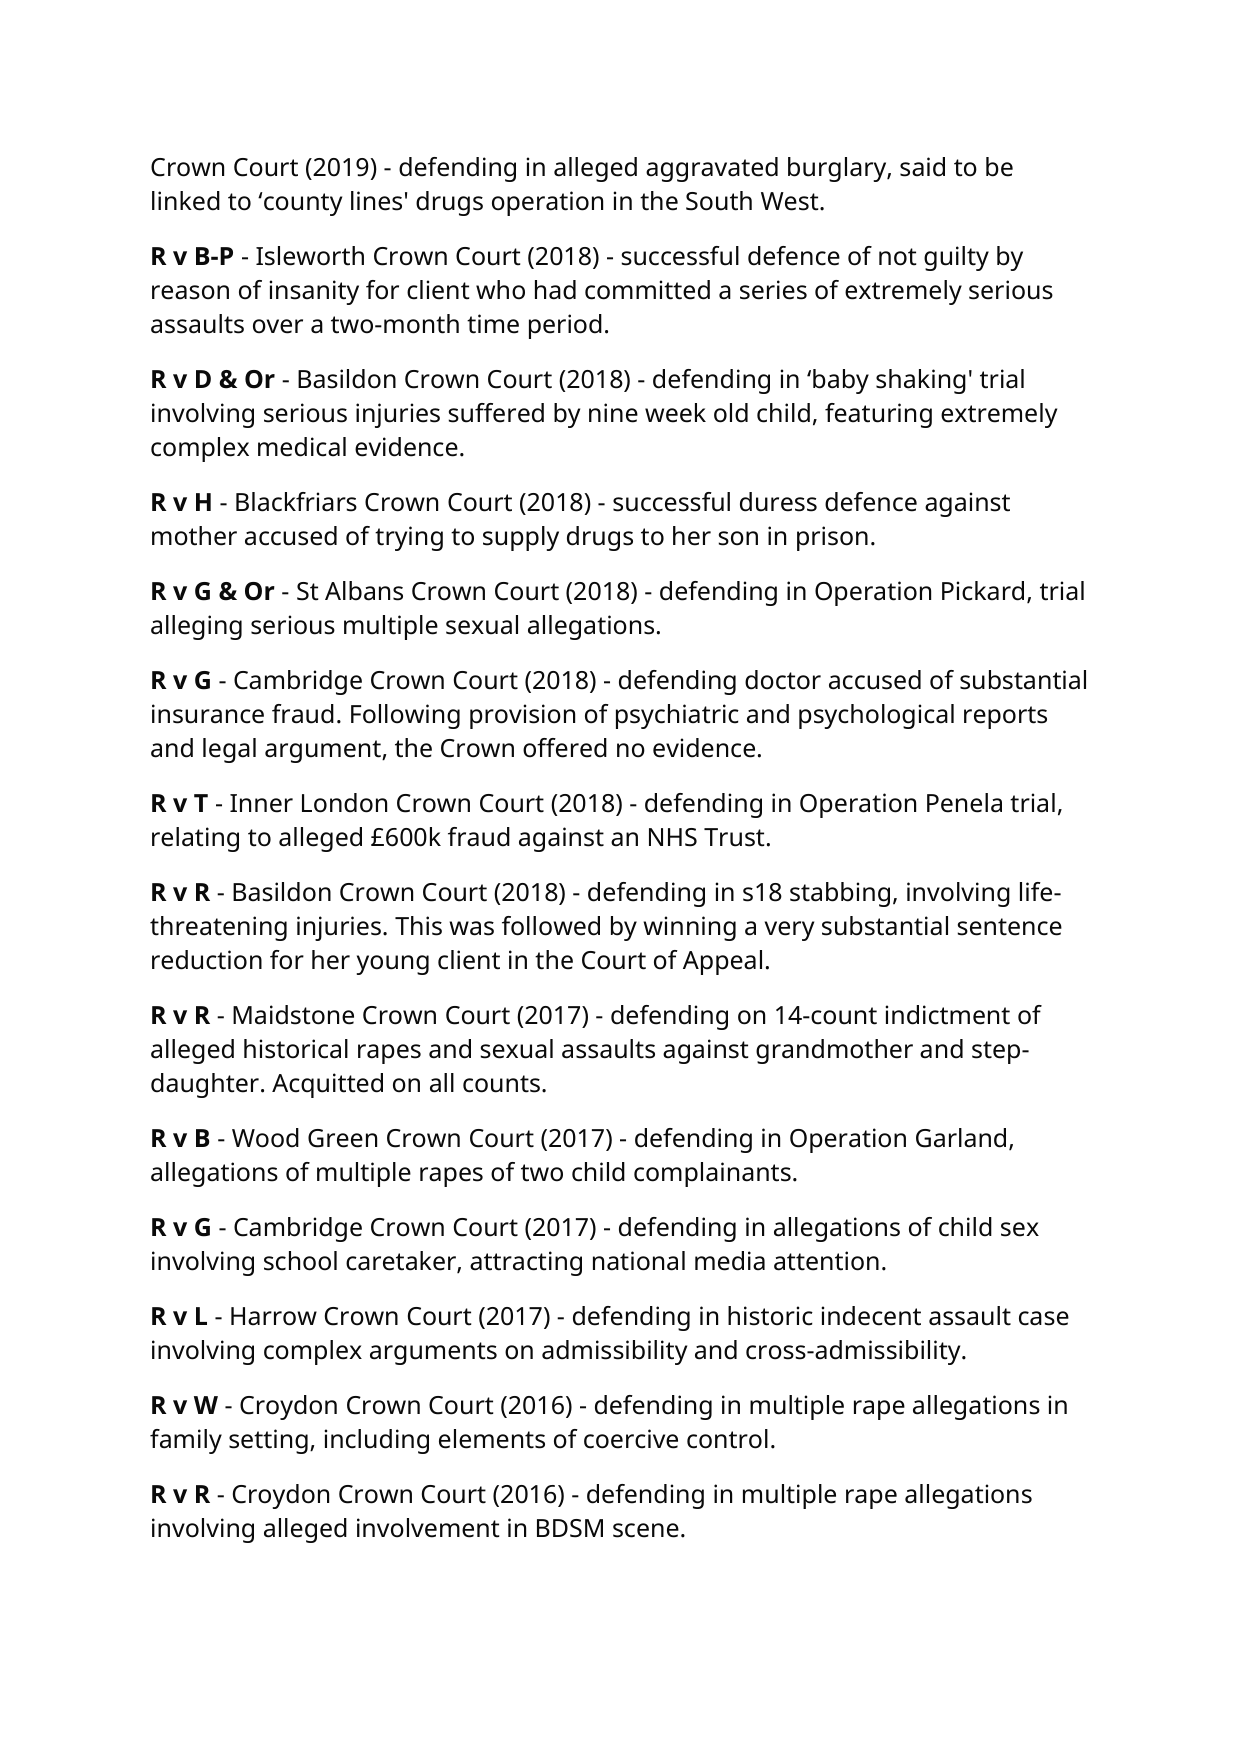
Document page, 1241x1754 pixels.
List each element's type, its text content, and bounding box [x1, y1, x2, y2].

text R v B-P - Isleworth Crown Court (2018) - successful defence of not guilty by reason of insanity for client who had committed a series of extremely serious assaults over a two-month time period. [150, 239, 1090, 341]
text R v R - Croydon Crown Court (2016) - defending in multiple rape allegations involving alleged involvement in BDSM scene. [150, 1477, 1090, 1545]
text R v G - Cambridge Crown Court (2017) - defending in allegations of child sex involving school caretaker, attracting national media attention. [150, 1210, 1090, 1278]
text R v D & Or - Basildon Crown Court (2018) - defending in ‘baby shaking' trial involving serious injuries suffered by nine week old child, featuring extremely complex medical evidence. [150, 362, 1090, 464]
text R v R - Maidstone Crown Court (2017) - defending on 14-count indictment of alleged historical rapes and sexual assaults against grandmother and step-daughter. Acquitted on all counts. [150, 998, 1090, 1100]
text Crown Court (2019) - defending in alleged aggravated burglary, said to be linked to ‘county lines' drugs operation in the South West. [150, 150, 1090, 218]
text R v T - Inner London Crown Court (2018) - defending in Operation Penela trial, relating to alleged £600k fraud against an NHS Trust. [150, 786, 1090, 854]
text R v L - Harrow Crown Court (2017) - defending in historic indecent assault case involving complex arguments on admissibility and cross-admissibility. [150, 1299, 1090, 1367]
text R v W - Croydon Crown Court (2016) - defending in multiple rape allegations in family setting, including elements of coercive control. [150, 1388, 1090, 1456]
text R v G - Cambridge Crown Court (2018) - defending doctor accused of substantial insurance fraud. Following provision of psychiatric and psychological reports and legal argument, the Crown offered no evidence. [150, 663, 1090, 765]
text R v B - Wood Green Crown Court (2017) - defending in Operation Garland, allegations of multiple rapes of two child complainants. [150, 1121, 1090, 1189]
text R v G & Or - St Albans Crown Court (2018) - defending in Operation Pickard, trial alleging serious multiple sexual allegations. [150, 574, 1090, 642]
text R v H - Blackfriars Crown Court (2018) - successful duress defence against mother accused of trying to supply drugs to her son in prison. [150, 485, 1090, 553]
text R v R - Basildon Crown Court (2018) - defending in s18 stabbing, involving life-threatening injuries. This was followed by winning a very substantial sentence reduction for her young client in the Court of Appeal. [150, 875, 1090, 977]
